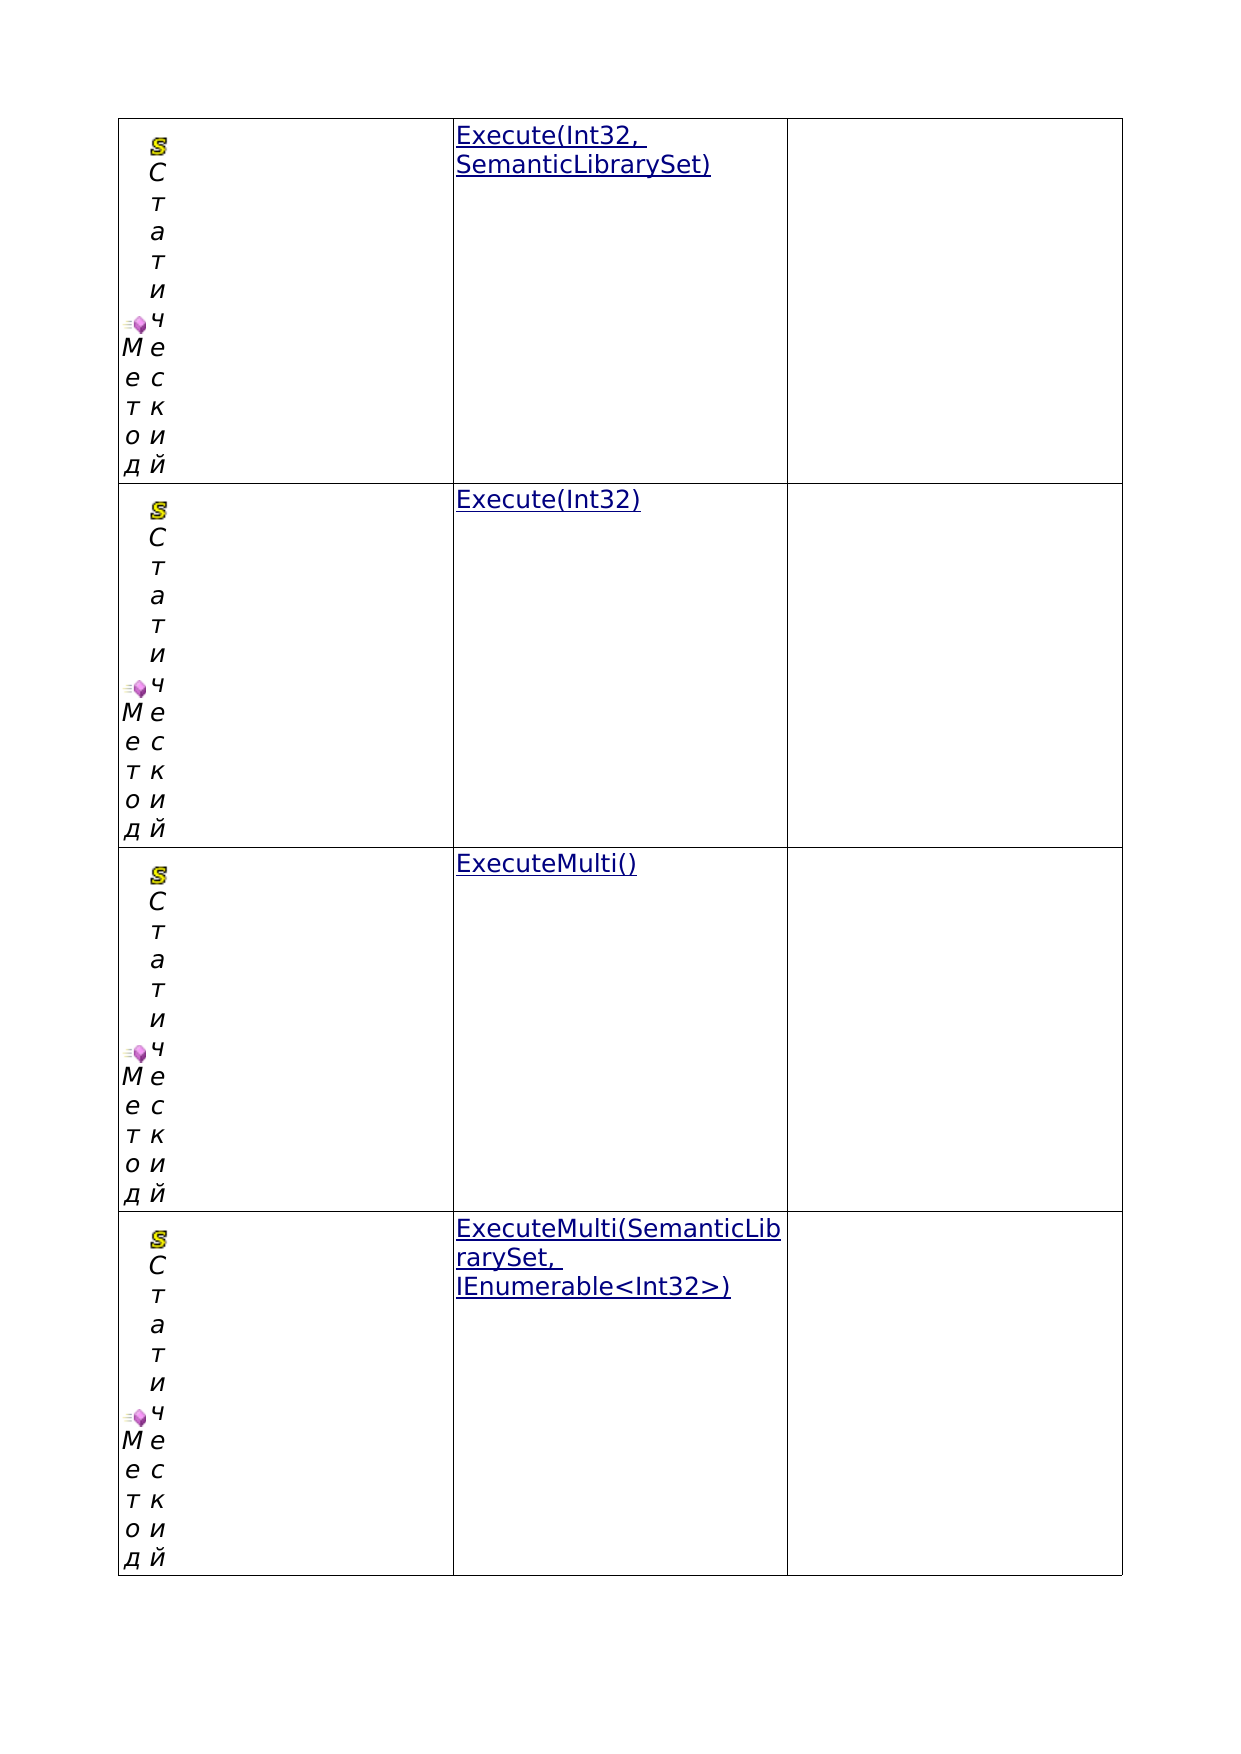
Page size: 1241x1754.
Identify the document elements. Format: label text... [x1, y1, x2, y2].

table_cell Execute(Int32, SemanticLibrarySet) [454, 119, 787, 482]
picture [121, 1045, 146, 1063]
table_cell [119, 119, 453, 482]
picture [146, 1226, 172, 1252]
table_cell [788, 1212, 1122, 1575]
table_cell [119, 1212, 453, 1575]
picture [121, 316, 146, 334]
table_cell ExecuteMulti() [454, 848, 787, 1211]
picture [121, 1409, 146, 1427]
table_cell [788, 484, 1122, 847]
picture [146, 862, 172, 888]
picture [146, 497, 172, 523]
table_cell [119, 848, 453, 1211]
table_cell ExecuteMulti(SemanticLibrarySet, IEnumerable<Int32>) [454, 1212, 787, 1575]
table_cell Execute(Int32) [454, 484, 787, 847]
picture [146, 133, 172, 159]
table_cell [788, 848, 1122, 1211]
table_cell [788, 119, 1122, 482]
table_cell [119, 484, 453, 847]
picture [121, 680, 146, 698]
